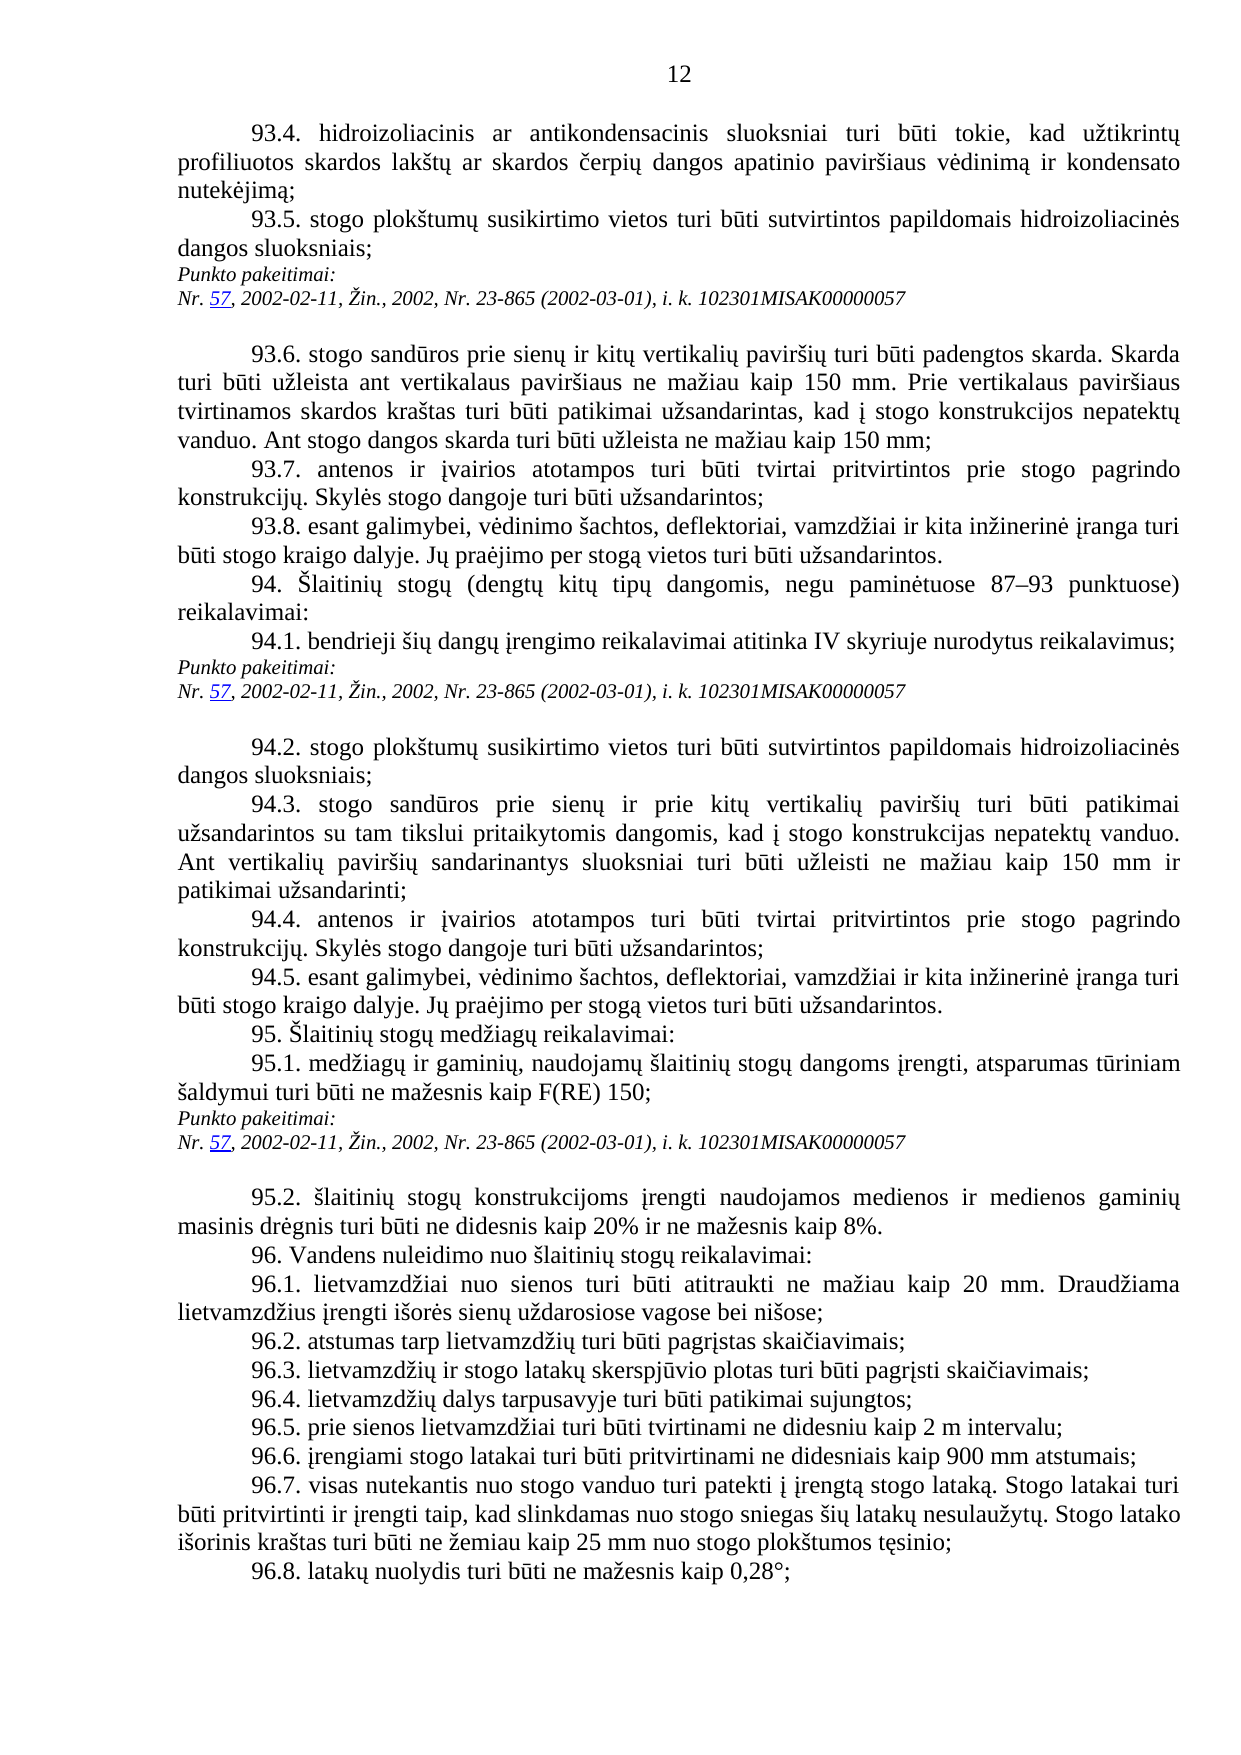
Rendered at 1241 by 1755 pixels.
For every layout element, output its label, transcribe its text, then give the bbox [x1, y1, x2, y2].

text 94.1. bendrieji šių dangų įrengimo reikalavimai atitinka IV skyriuje nurodytus reikalavimus; [177, 626, 1181, 655]
text 93.7. antenos ir įvairios atotampos turi būti tvirtai pritvirtintos prie stogo pagrindo konstrukcijų. Skylės stogo dangoje turi būti užsandarintos; [177, 454, 1181, 511]
text 96.4. lietvamzdžių dalys tarpusavyje turi būti patikimai sujungtos; [177, 1384, 1181, 1412]
text 96.5. prie sienos lietvamzdžiai turi būti tvirtinami ne didesniu kaip 2 m intervalu; [177, 1412, 1181, 1441]
text Nr. 57, 2002-02-11, Žin., 2002, Nr. 23-865 (2002-03-01), i. k. 102301MISAK00000057 [177, 1130, 1181, 1154]
text 96.3. lietvamzdžių ir stogo latakų skerspjūvio plotas turi būti pagrįsti skaičiavimais; [177, 1355, 1181, 1384]
text 94. Šlaitinių stogų (dengtų kitų tipų dangomis, negu paminėtuose 87–93 punktuose) reikalavimai: [177, 569, 1181, 626]
text Punkto pakeitimai: [177, 1106, 1181, 1130]
text 94.5. esant galimybei, vėdinimo šachtos, deflektoriai, vamzdžiai ir kita inžinerinė įranga turi būti stogo kraigo dalyje. Jų praėjimo per stogą vietos turi būti užsandarintos. [177, 962, 1181, 1019]
text Punkto pakeitimai: [177, 262, 1181, 286]
text Punkto pakeitimai: [177, 655, 1181, 679]
text 95.2. šlaitinių stogų konstrukcijoms įrengti naudojamos medienos ir medienos gaminių masinis drėgnis turi būti ne didesnis kaip 20% ir ne mažesnis kaip 8%. [177, 1182, 1181, 1240]
text 96.2. atstumas tarp lietvamzdžių turi būti pagrįstas skaičiavimais; [177, 1326, 1181, 1355]
text Nr. 57, 2002-02-11, Žin., 2002, Nr. 23-865 (2002-03-01), i. k. 102301MISAK00000057 [177, 679, 1181, 703]
text 96.1. lietvamzdžiai nuo sienos turi būti atitraukti ne mažiau kaip 20 mm. Draudžiama lietvamzdžius įrengti išorės sienų uždarosiose vagose bei nišose; [177, 1269, 1181, 1326]
text 93.8. esant galimybei, vėdinimo šachtos, deflektoriai, vamzdžiai ir kita inžinerinė įranga turi būti stogo kraigo dalyje. Jų praėjimo per stogą vietos turi būti užsandarintos. [177, 511, 1181, 569]
text 96.7. visas nutekantis nuo stogo vanduo turi patekti į įrengtą stogo lataką. Stogo latakai turi būti pritvirtinti ir įrengti taip, kad slinkdamas nuo stogo sniegas šių latakų nesulaužytų. Stogo latako išorinis kraštas turi būti ne žemiau kaip 25 mm nuo stogo plokštumos tęsinio; [177, 1470, 1181, 1556]
text Nr. 57, 2002-02-11, Žin., 2002, Nr. 23-865 (2002-03-01), i. k. 102301MISAK00000057 [177, 286, 1181, 310]
text 96.6. įrengiami stogo latakai turi būti pritvirtinami ne didesniais kaip 900 mm atstumais; [177, 1441, 1181, 1470]
text 96. Vandens nuleidimo nuo šlaitinių stogų reikalavimai: [177, 1240, 1181, 1269]
text 95. Šlaitinių stogų medžiagų reikalavimai: [177, 1019, 1181, 1048]
text 96.8. latakų nuolydis turi būti ne mažesnis kaip 0,28°; [177, 1556, 1181, 1585]
text 93.6. stogo sandūros prie sienų ir kitų vertikalių paviršių turi būti padengtos skarda. Skarda turi būti užleista ant vertikalaus paviršiaus ne mažiau kaip 150 mm. Prie vertikalaus paviršiaus tvirtinamos skardos kraštas turi būti patikimai užsandarintas, kad į stogo konstrukcijos nepatektų vanduo. Ant stogo dangos skarda turi būti užleista ne mažiau kaip 150 mm; [177, 339, 1181, 454]
text 93.5. stogo plokštumų susikirtimo vietos turi būti sutvirtintos papildomais hidroizoliacinės dangos sluoksniais; [177, 204, 1181, 262]
text 93.4. hidroizoliacinis ar antikondensacinis sluoksniai turi būti tokie, kad užtikrintų profiliuotos skardos lakštų ar skardos čerpių dangos apatinio paviršiaus vėdinimą ir kondensato nutekėjimą; [177, 118, 1181, 204]
text 94.3. stogo sandūros prie sienų ir prie kitų vertikalių paviršių turi būti patikimai užsandarintos su tam tikslui pritaikytomis dangomis, kad į stogo konstrukcijas nepatektų vanduo. Ant vertikalių paviršių sandarinantys sluoksniai turi būti užleisti ne mažiau kaip 150 mm ir patikimai užsandarinti; [177, 789, 1181, 904]
text 94.2. stogo plokštumų susikirtimo vietos turi būti sutvirtintos papildomais hidroizoliacinės dangos sluoksniais; [177, 732, 1181, 789]
text 94.4. antenos ir įvairios atotampos turi būti tvirtai pritvirtintos prie stogo pagrindo konstrukcijų. Skylės stogo dangoje turi būti užsandarintos; [177, 904, 1181, 962]
text 95.1. medžiagų ir gaminių, naudojamų šlaitinių stogų dangoms įrengti, atsparumas tūriniam šaldymui turi būti ne mažesnis kaip F(RE) 150; [177, 1048, 1181, 1106]
